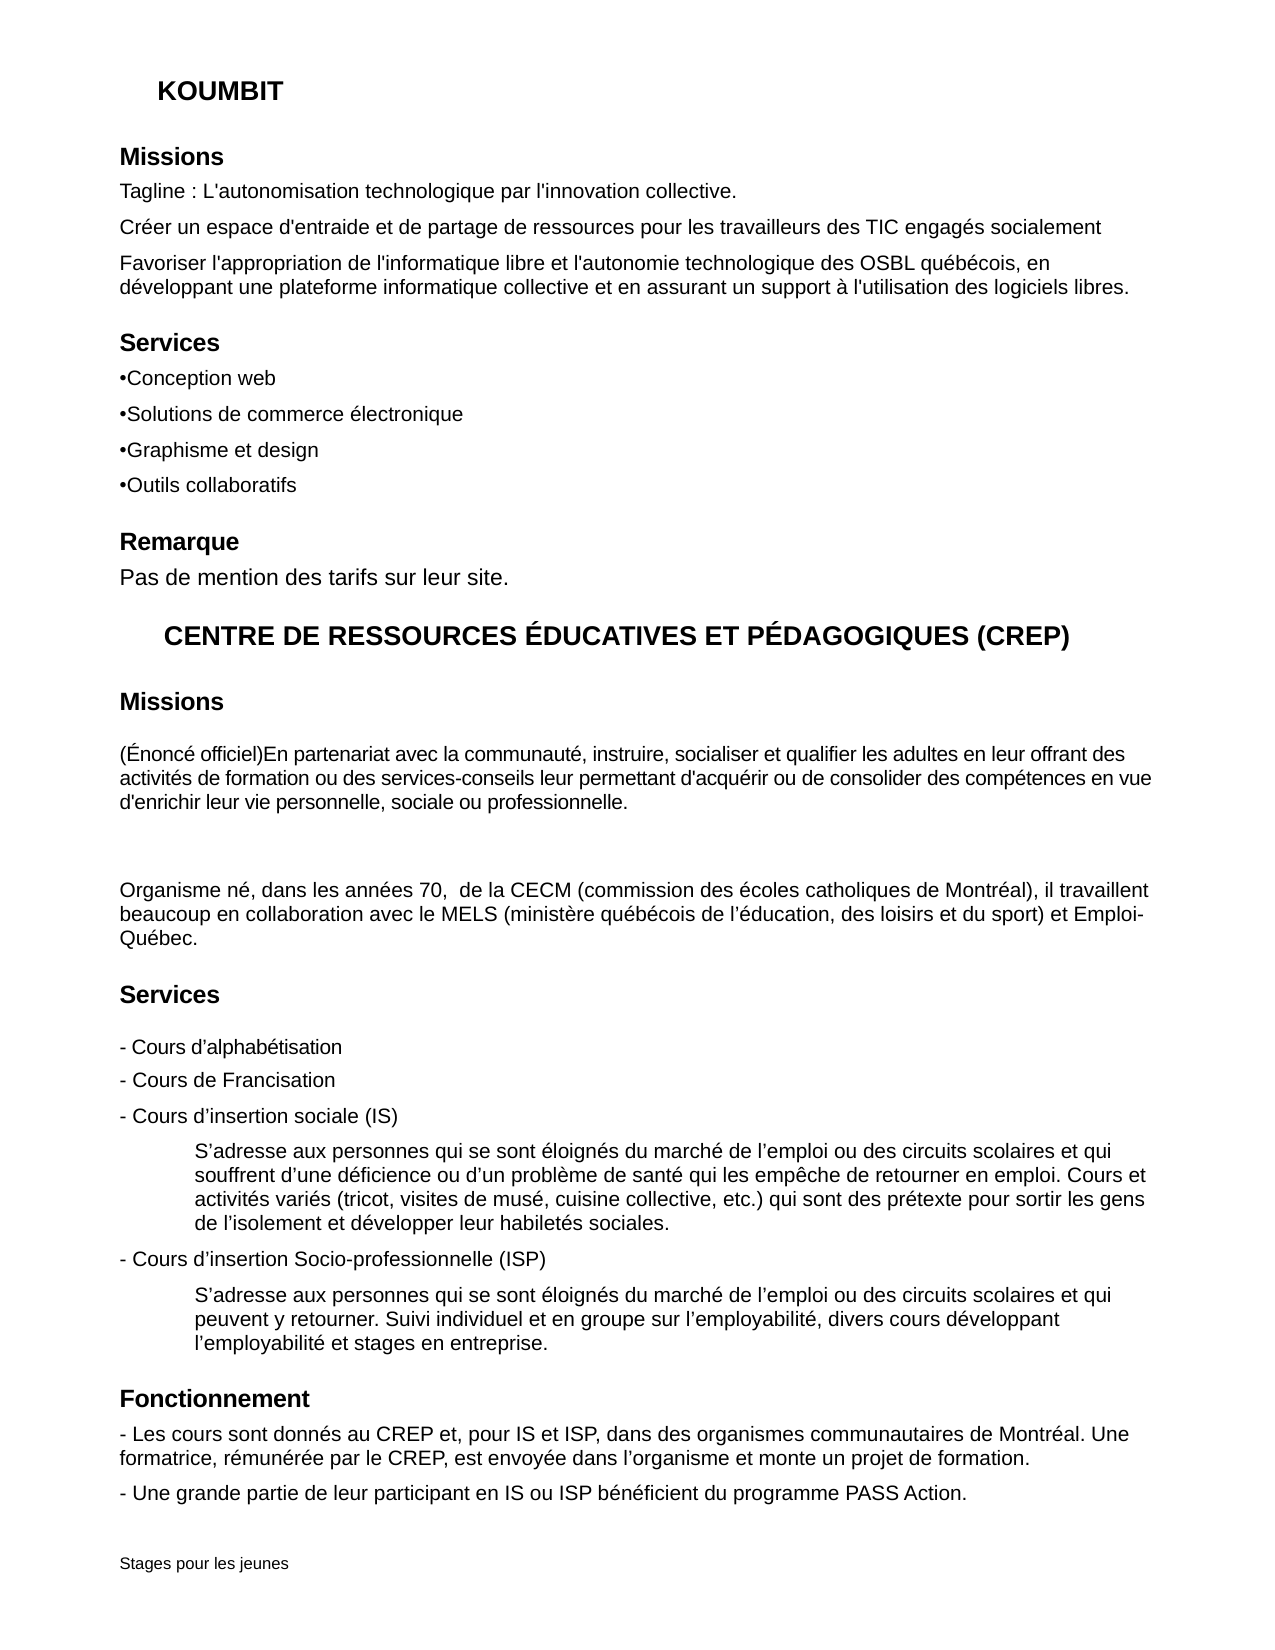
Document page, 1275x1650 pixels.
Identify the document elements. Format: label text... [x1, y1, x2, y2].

subtitle Services [119, 328, 1152, 357]
text S’adresse aux personnes qui se sont éloignés du marché de l’emploi ou des circuits scolaires et qui peuvent y retourner. Suivi individuel et en groupe sur l’employabilité, divers cours développant l’employabilité et stages en entreprise. [194, 1282, 1152, 1354]
list Solutions de commerce électronique [119, 402, 1152, 426]
subtitle Fonctionnement [119, 1384, 1152, 1413]
text Tagline : L'autonomisation technologique par l'innovation collective. [119, 179, 1152, 203]
subtitle Centre de ressources éducatives et pédagogiques (crep) [164, 620, 1152, 651]
list Graphisme et design [119, 437, 1152, 461]
text - Cours d’insertion sociale (IS) [119, 1103, 1152, 1127]
text Favoriser l'appropriation de l'informatique libre et l'autonomie technologique des OSBL québécois, en développant une plateforme informatique collective et en assurant un support à l'utilisation des logiciels libres. [119, 251, 1152, 299]
subtitle - Cours d’alphabétisation [119, 1035, 1152, 1059]
text - Une grande partie de leur participant en IS ou ISP bénéficient du programme PASS Action. [119, 1481, 1152, 1505]
subtitle Missions [119, 687, 1152, 716]
text - Cours d’insertion Socio-professionnelle (ISP) [119, 1247, 1152, 1271]
subtitle Koumbit [157, 75, 1152, 106]
text Pas de mention des tarifs sur leur site. [119, 564, 1152, 591]
text Créer un espace d'entraide et de partage de ressources pour les travailleurs des TIC engagés socialement [119, 215, 1152, 239]
subtitle Services [119, 979, 1152, 1008]
text - Cours de Francisation [119, 1068, 1152, 1092]
subtitle Remarque [119, 527, 1152, 556]
subtitle Missions [119, 142, 1152, 170]
list Conception web [119, 366, 1152, 390]
subtitle (Énoncé officiel)En partenariat avec la communauté, instruire, socialiser et qualifier les adultes en leur offrant des activités de formation ou des services-conseils leur permettant d'acquérir ou de consolider des compétences en vue d'enrichir leur vie personnelle, sociale ou professionnelle. [119, 742, 1152, 814]
text - Les cours sont donnés au CREP et, pour IS et ISP, dans des organismes communautaires de Montréal. Une formatrice, rémunérée par le CREP, est envoyée dans l’organisme et monte un projet de formation. [119, 1421, 1152, 1469]
text S’adresse aux personnes qui se sont éloignés du marché de l’emploi ou des circuits scolaires et qui souffrent d’une déficience ou d’un problème de santé qui les empêche de retourner en emploi. Cours et activités variés (tricot, visites de musé, cuisine collective, etc.) qui sont des prétexte pour sortir les gens de l’isolement et développer leur habiletés sociales. [194, 1139, 1152, 1235]
text Organisme né, dans les années 70, de la CECM (commission des écoles catholiques de Montréal), il travaillent beaucoup en collaboration avec le MELS (ministère québécois de l’éducation, des loisirs et du sport) et Emploi-Québec. [119, 878, 1152, 950]
list Outils collaboratifs [119, 473, 1152, 497]
